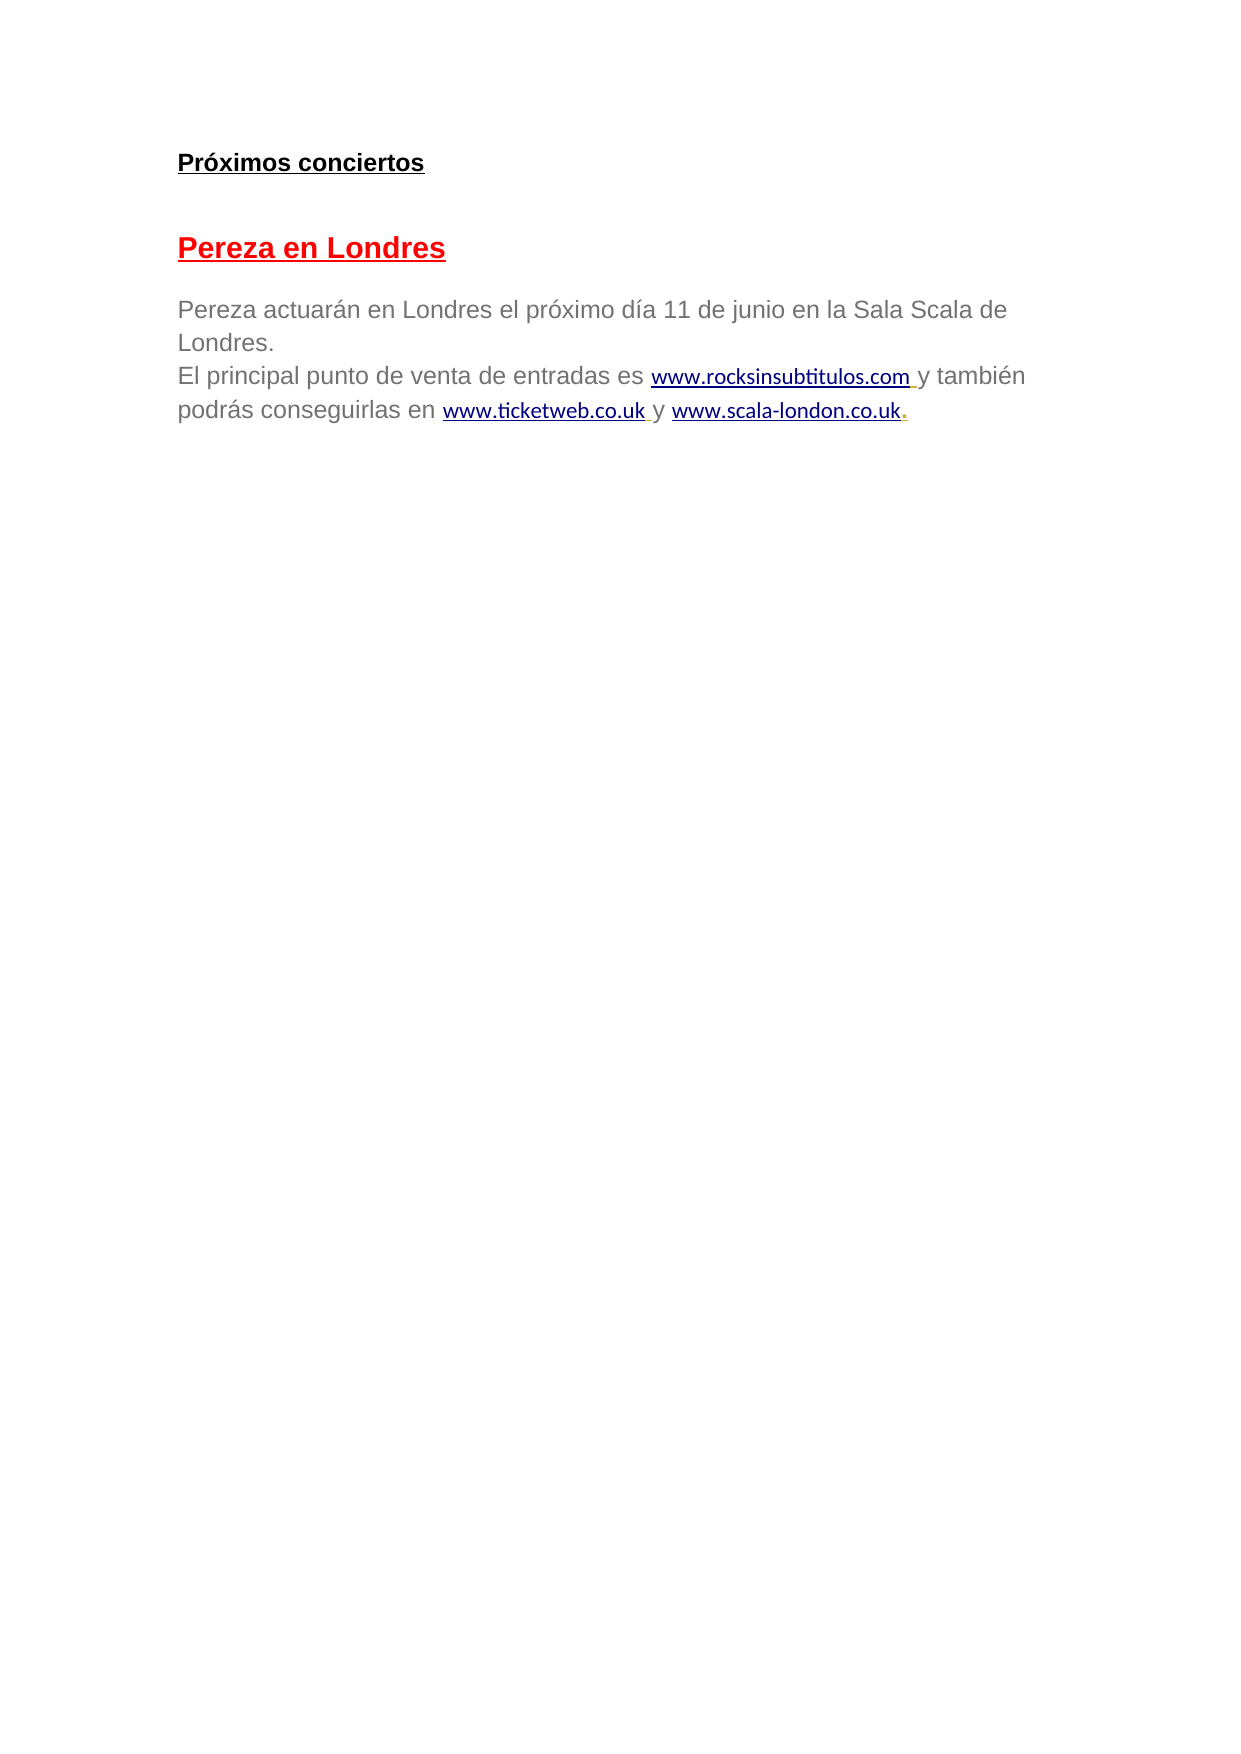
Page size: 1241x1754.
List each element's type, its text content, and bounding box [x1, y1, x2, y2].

text Pereza en Londres [177, 230, 1063, 265]
text Próximos conciertos [177, 148, 1063, 176]
text Pereza actuarán en Londres el próximo día 11 de junio en la Sala Scala de Londres. El principal punto de venta de entradas es www.rocksinsubtitulos.com y también podrás conseguirlas en www.ticketweb.co.uk y www.scala-london.co.uk. [177, 295, 1063, 424]
